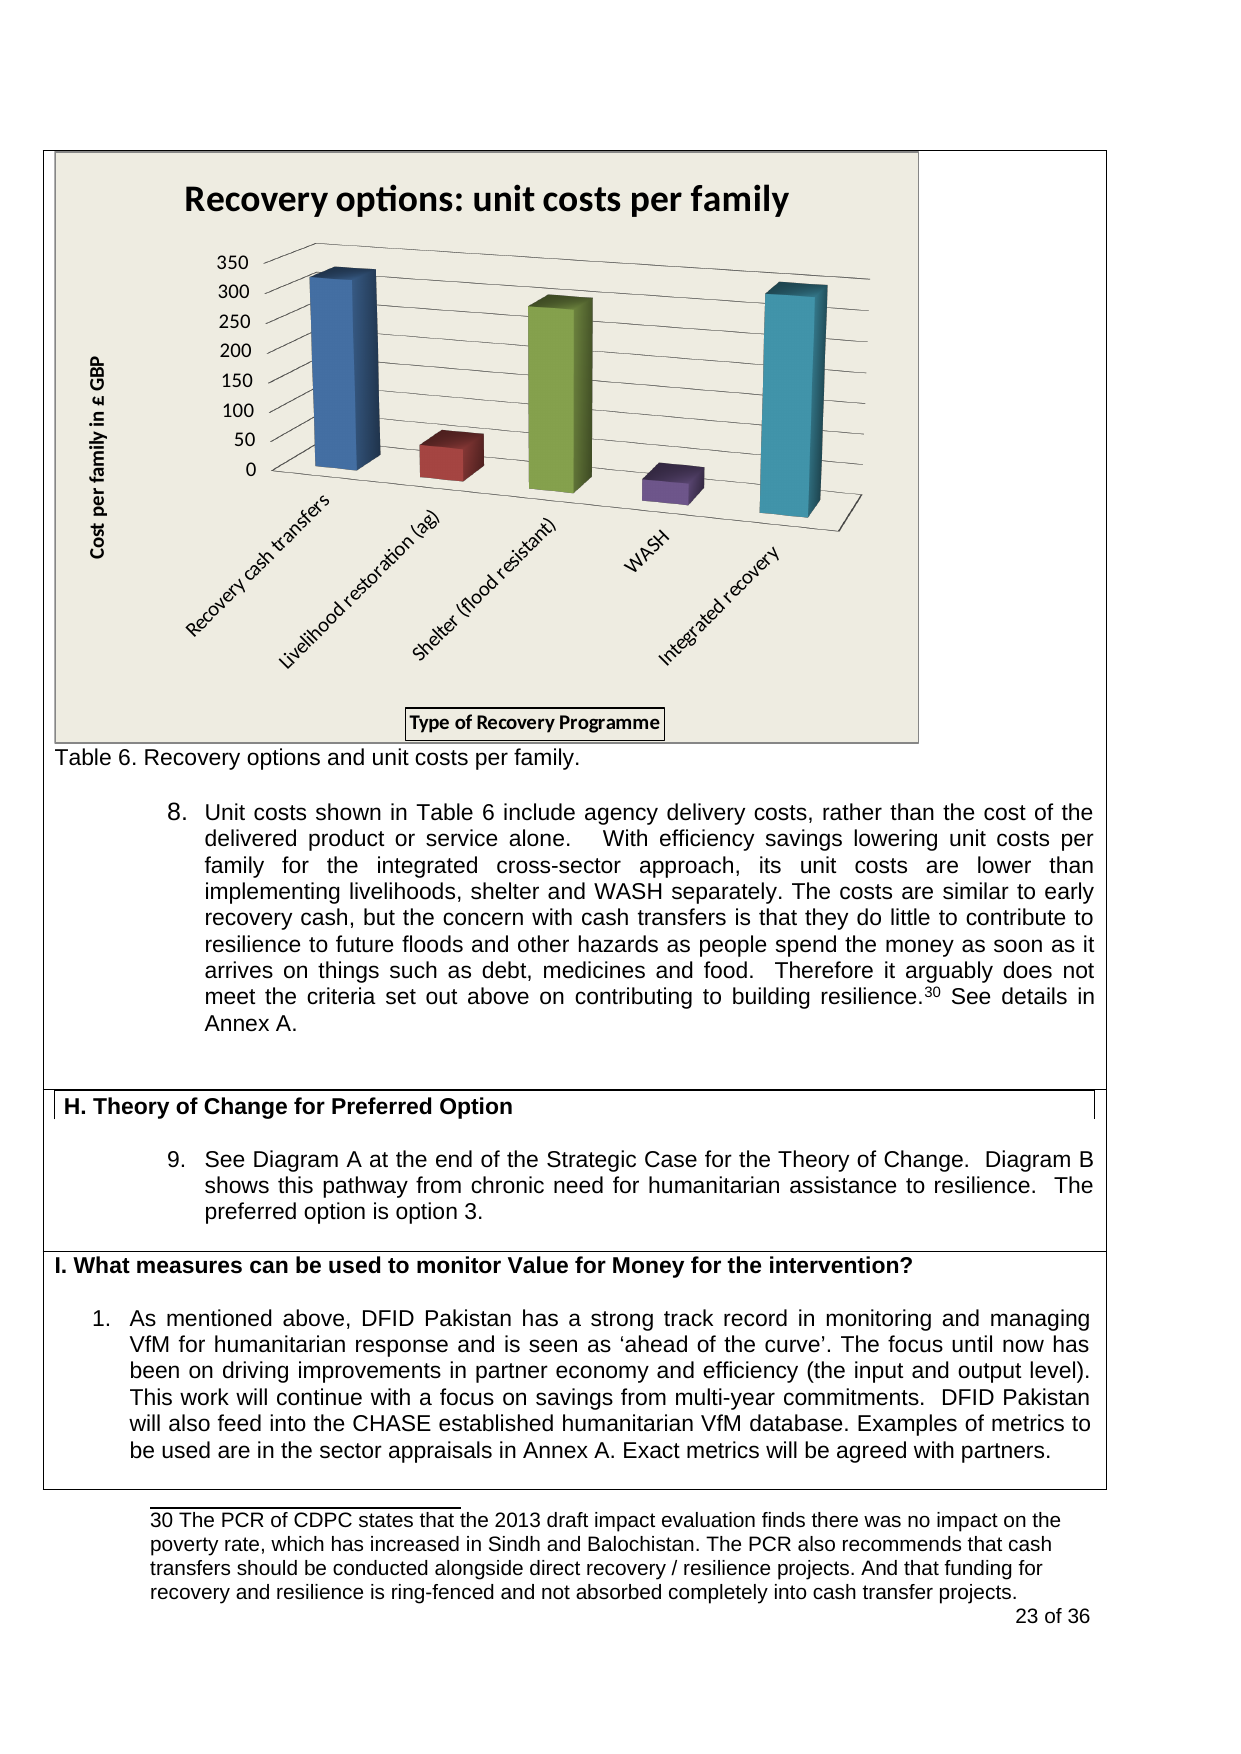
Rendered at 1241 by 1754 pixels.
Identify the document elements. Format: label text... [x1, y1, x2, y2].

table_cell H. Theory of Change for Preferred Option See Diagram A at the end of the Strategic Case for the Theory of Change. Diagram B shows this pathway from chronic need for humanitarian assistance to resilience. The preferred option is option 3. [44, 1090, 1106, 1251]
table_cell G. What are the costs and benefits of each feasible option? Identify the preferred option. Exact delivery channels or partners will be confirmed at different stages through an assessment process based on previous performance, pre-qualification, and ability to provide VfM and impact. The sector appraisals in Annex A include more detailed appraisal of sector options, whilst Annex B gives further appraisal of the delivery options. Cost and benefits of the preferred option DFID Pakistan was the first country office to systematically apply VfM metrics in a humanitarian emergency during the 2010 floods response. Since then it has continued to collect VfM data in the main sectors and made significant VfM gains, mostly related to minimising unit costs of inputs (improving economy) and outputs (improving efficiency). As in all humanitarian aid, outcomes and impact are difficult to measure, and so are the related VfM metrics. However, in some sectors such as WASH and livelihoods, it has been possible to go further and calculate cost benefit ratios based on outcomes achieved. A multi-year M&E strategy will now enable more investment in impact assessments and evaluations, and importantly more investment in VfM assessments such as cost-effectiveness analysis and cost benefit analysis (where possible and appropriate) feeding back into current and future programming. Six separate sector appraisals have been carried out for this business case using cost benefit analysis, cost effectiveness analysis or unit cost analysis (depending on data availability), as well as more qualitative assessments of expected benefits. The sector appraisals make the economic arguments and are summarised in the first table of Annex A. Conclusions The sector appraisals have confirmed that it is possible to both provide life-saving assistance and at the same time cutting the need for assistance and providing it more cheaply. The Theory of Change for this multi-year business case is that communities become less vulnerable to future shocks and that the integrated recovery method of humanitarian aid contributes to their resilience over time, as set out in page 10. Evidence from previous and current interventions in Pakistan shows that this should be possible and that an annual funding cycle could not achieve these objectives. The methodology used of appraising sector interventions individually does not take into account the benefits and cost-savings of cross-sector working. These can be significant. For example, the same building approaches for flood-resistant shelter and sanitation infrastructure can be used, reducing unit costs. In the case of WASH investments, all waste water / sewage can be designed to feed gardens or micro-forestry, thus converting a waste (hazard) into an opportunity (benefit). Additionally the need for safe, uncontaminated water supplies will often require soil conservation and reforestation of water catchments. By working though community based organisations all these combined inputs can improve community knowledge and ownership, and therefore contribute to better long-term health and nutrition outcomes. By adopting a more integrated approach, whereby shelter, WASH and livelihoods are combined, management costs overall can be reduced as a single agency will manage a whole community’s recovery. Following such an integrated approach it is much more likely that targeted communities will be less vulnerable, which will over time thus reduce the overall amount of people in need of emergency assistance in the future. If done well, we can increase peoples’ ability to absorb their next shock to a greater extent. To illustrate the VfM in cross-sector working, its costs are set against implementing the three typical early recovery interventions separately and against the cost of cash transfers. Table 6. Recovery options and unit costs per family. Unit costs shown in Table 6 include agency delivery costs, rather than the cost of the delivered product or service alone. With efficiency savings lowering unit costs per family for the integrated cross-sector approach, its unit costs are lower than implementing livelihoods, shelter and WASH separately. The costs are similar to early recovery cash, but the concern with cash transfers is that they do little to contribute to resilience to future floods and other hazards as people spend the money as soon as it arrives on things such as debt, medicines and food. Therefore it arguably does not meet the criteria set out above on contributing to building resilience. See details in Annex A. [44, 151, 1106, 1089]
table_cell I. What measures can be used to monitor Value for Money for the intervention? As mentioned above, DFID Pakistan has a strong track record in monitoring and managing VfM for humanitarian response and is seen as ‘ahead of the curve’. The focus until now has been on driving improvements in partner economy and efficiency (the input and output level). This work will continue with a focus on savings from multi-year commitments. DFID Pakistan will also feed into the CHASE established humanitarian VfM database. Examples of metrics to be used are in the sector appraisals in Annex A. Exact metrics will be agreed with partners. There is further work required to determine the outcomes and longer term impact of DFID Pakistan interventions, and this work has started under the 2013 humanitarian programme through constructing a baseline for our agricultural livelihoods interventions. Our future approach will include an M&E strategy to help establish the quantifiable outcomes and impact of previous and future interventions. There will be a core focus on ensuring lesson learning and evaluations are made available to local and national organisations (including the private sector) to improve technical ability and develop more sustainable programmes to reduce the need for response interventions in future. Future VfM measurement will also focus more on driving effectiveness and cost-effectiveness at the outcome and impact level. The focus during the coming four years will be on measuring which sector interventions and importantly which cross-sector interventions are the most cost-effective in reaching the outcome of making people more resilient to future shocks through integrated relief and recovery. All early recovery projects will include an impact indicator on: households’ capacity to restore/repair their productive assets and maintain their food consumption without having to resort to harmful coping strategies. This will require partners to adapt their M&E strategies, allocate more budget resources to M&E and take a multi-year approach to M&E. DFID will also need to ensure sufficient technical monitoring capacity to deliver quality programmes. This will require funds to ensure technically appropriate staff are able to regularly monitor programmes. [44, 1252, 1106, 1489]
